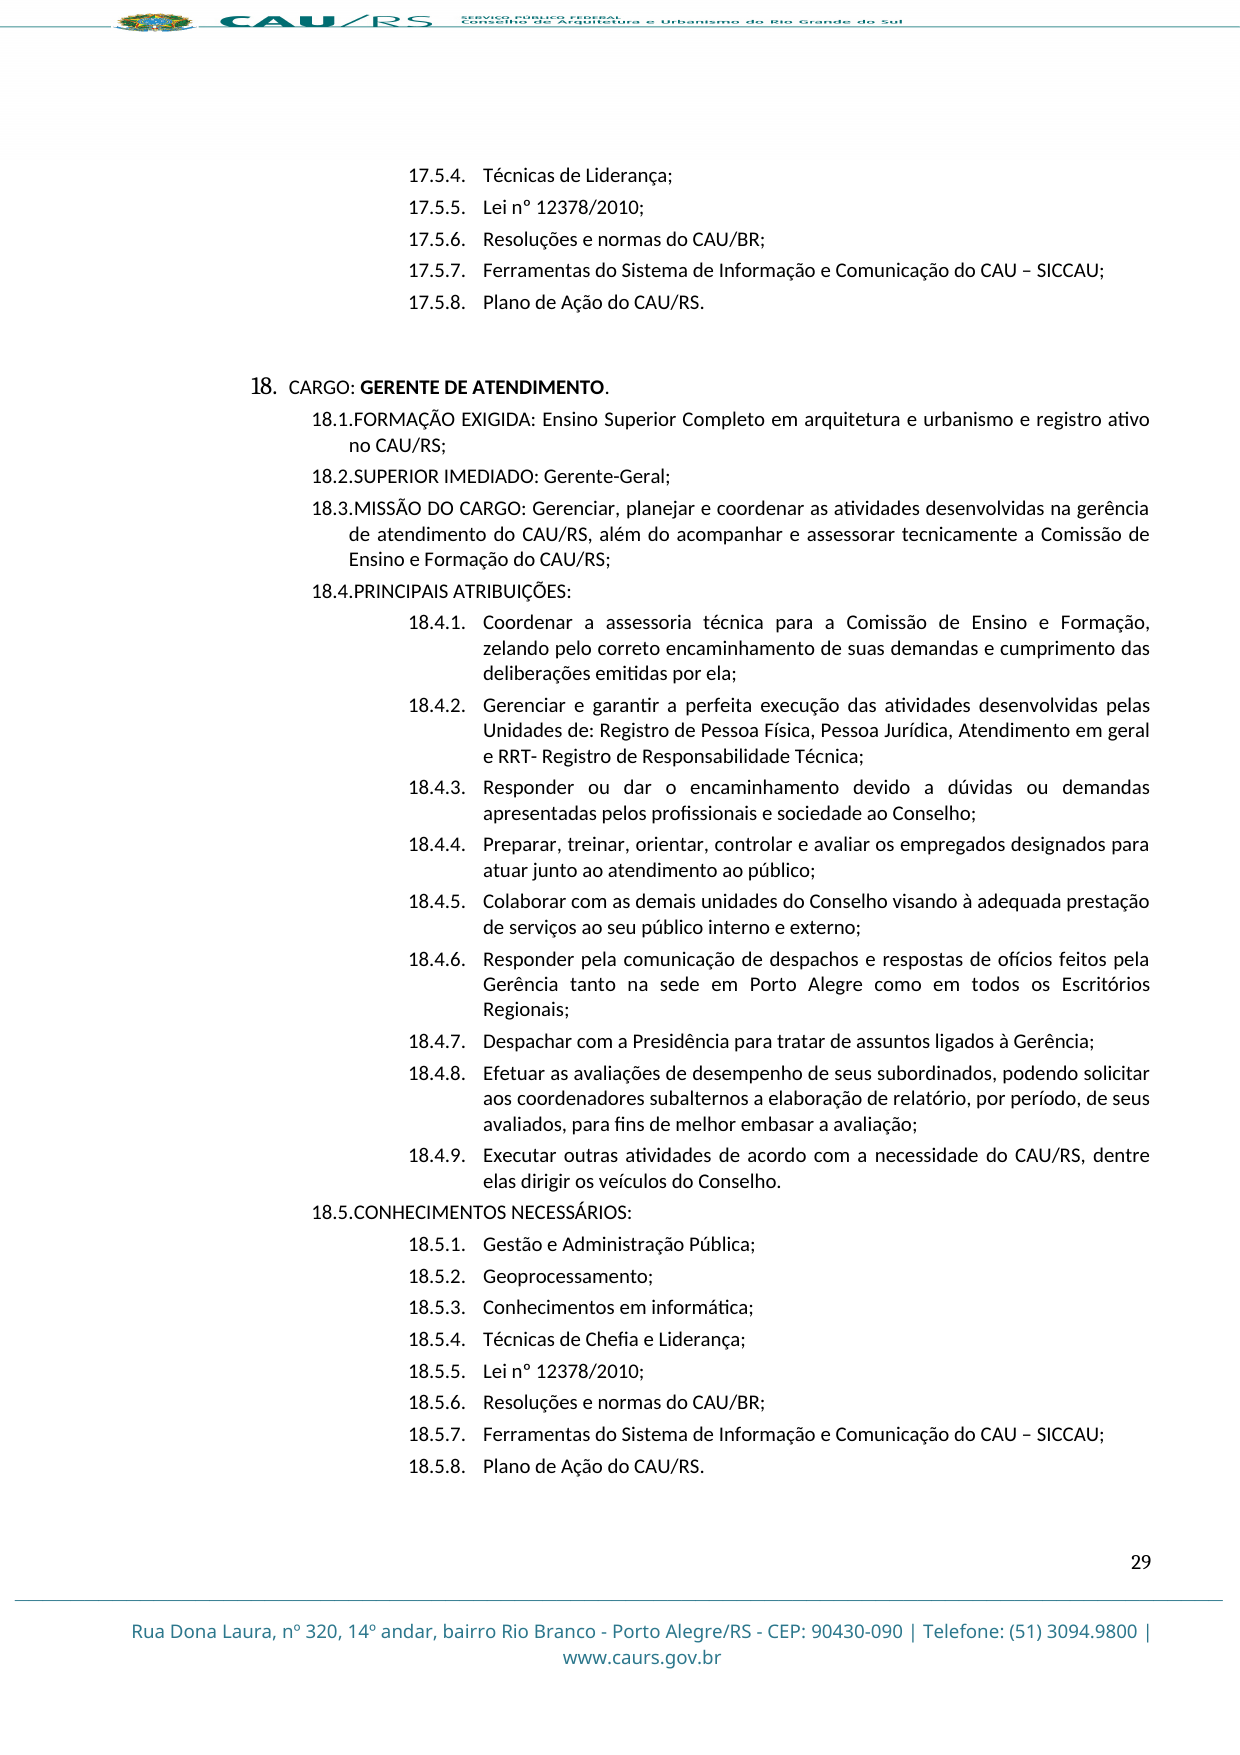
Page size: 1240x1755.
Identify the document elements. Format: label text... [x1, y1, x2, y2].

list Resoluções e normas do CAU/BR; [408, 1389, 1151, 1415]
list Técnicas de Liderança; [408, 162, 1151, 188]
list Plano de Ação do CAU/RS. [408, 289, 1151, 314]
list Resoluções e normas do CAU/BR; [408, 226, 1151, 251]
list Técnicas de Chefia e Liderança; [408, 1326, 1151, 1352]
list Gestão e Administração Pública; [408, 1231, 1151, 1257]
list Lei nº 12378/2010; [408, 1358, 1151, 1383]
list PRINCIPAIS ATRIBUIÇÕES: [311, 578, 1151, 603]
list Despachar com a Presidência para tratar de assuntos ligados à Gerência; [408, 1028, 1151, 1054]
list Gerenciar e garantir a perfeita execução das atividades desenvolvidas pelas Unidades de: Registro de Pessoa Física, Pessoa Jurídica, Atendimento em geral e RRT- Registro de Responsabilidade Técnica; [408, 692, 1151, 768]
list Responder ou dar o encaminhamento devido a dúvidas ou demandas apresentadas pelos profissionais e sociedade ao Conselho; [408, 774, 1151, 825]
list Ferramentas do Sistema de Informação e Comunicação do CAU – SICCAU; [408, 1421, 1151, 1447]
list Efetuar as avaliações de desempenho de seus subordinados, podendo solicitar aos coordenadores subalternos a elaboração de relatório, por período, de seus avaliados, para fins de melhor embasar a avaliação; [408, 1060, 1151, 1136]
list Lei nº 12378/2010; [408, 194, 1151, 219]
list Coordenar a assessoria técnica para a Comissão de Ensino e Formação, zelando pelo correto encaminhamento de suas demandas e cumprimento das deliberações emitidas por ela; [408, 609, 1151, 686]
list Plano de Ação do CAU/RS. [408, 1453, 1151, 1478]
list Colaborar com as demais unidades do Conselho visando à adequada prestação de serviços ao seu público interno e externo; [408, 889, 1151, 939]
list Conhecimentos em informática; [408, 1294, 1151, 1320]
list MISSÃO DO CARGO: Gerenciar, planejar e coordenar as atividades desenvolvidas na gerência de atendimento do CAU/RS, além do acompanhar e assessorar tecnicamente a Comissão de Ensino e Formação do CAU/RS; [311, 495, 1151, 572]
list Responder pela comunicação de despachos e respostas de ofícios feitos pela Gerência tanto na sede em Porto Alegre como em todos os Escritórios Regionais; [408, 946, 1151, 1022]
list Geoprocessamento; [408, 1263, 1151, 1288]
list SUPERIOR IMEDIADO: Gerente-Geral; [311, 464, 1151, 489]
list CONHECIMENTOS NECESSÁRIOS: [311, 1199, 1151, 1225]
list FORMAÇÃO EXIGIDA: Ensino Superior Completo em arquitetura e urbanismo e registro ativo no CAU/RS; [311, 407, 1151, 457]
list Preparar, treinar, orientar, controlar e avaliar os empregados designados para atuar junto ao atendimento ao público; [408, 832, 1151, 882]
list Ferramentas do Sistema de Informação e Comunicação do CAU – SICCAU; [408, 257, 1151, 283]
list Executar outras atividades de acordo com a necessidade do CAU/RS, dentre elas dirigir os veículos do Conselho. [408, 1142, 1151, 1193]
list CARGO: GERENTE DE ATENDIMENTO. [251, 372, 1151, 400]
